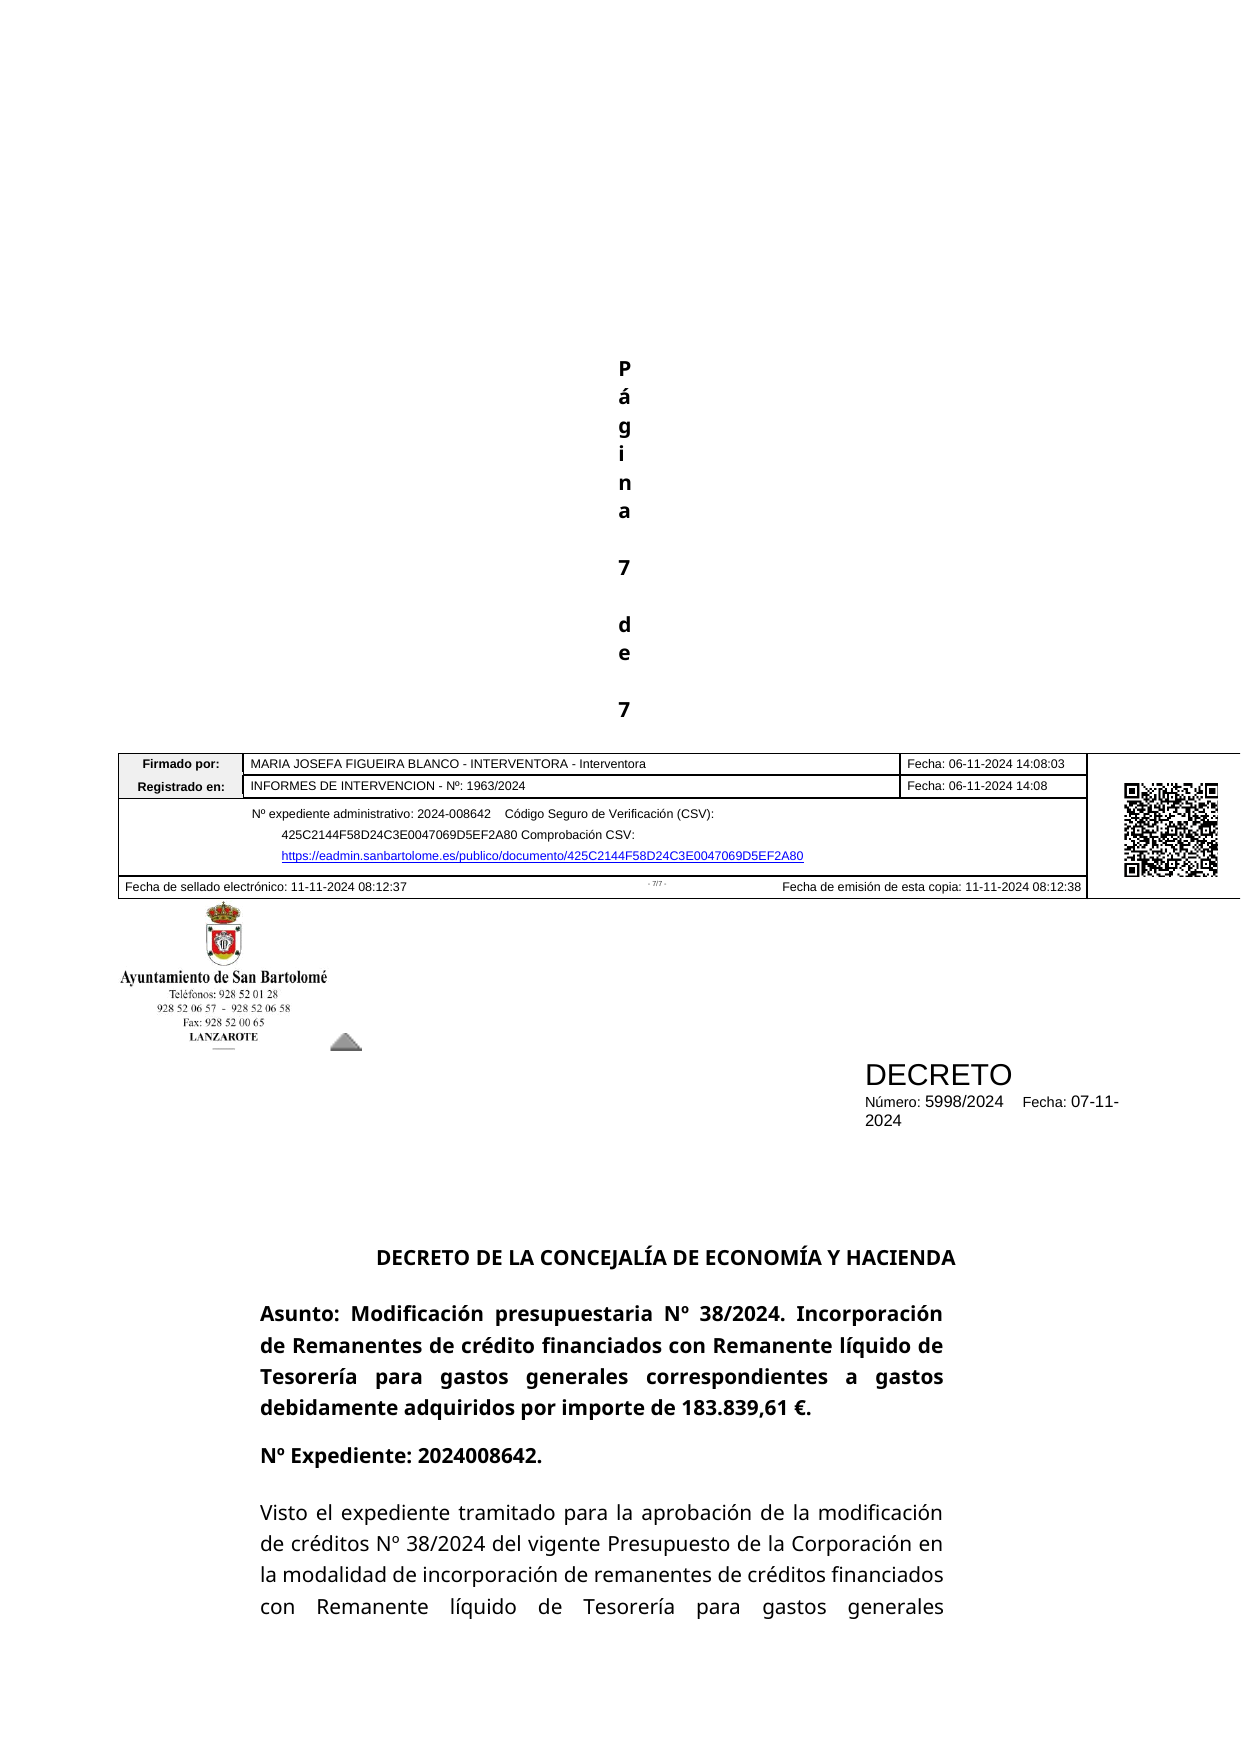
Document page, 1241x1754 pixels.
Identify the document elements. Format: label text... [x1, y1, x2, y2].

table_header [1088, 754, 1240, 898]
text DECRETO DE LA CONCEJALÍA DE ECONOMÍA Y HACIENDA [376, 1243, 1122, 1271]
table_header Firmado por: [119, 754, 242, 772]
text Asunto: Modificación presupuestaria Nº 38/2024. Incorporación de Remanentes de crédito financiados con Remanente líquido de Tesorería para gastos generales correspondientes a gastos debidamente adquiridos por importe de 183.839,61 €. [260, 1299, 944, 1422]
text Nº Expediente: 2024008642. [260, 1441, 1122, 1469]
table_header Fecha: 06-11-2024 14:08:03 [901, 754, 1086, 774]
table_cell Fecha de sellado electrónico: 11-11-2024 08:12:37 - 7/7 - Fecha de emisión de esta copia: 11-11-2024 08:12:38 [119, 877, 1086, 898]
table_cell Registrado en: [119, 778, 242, 794]
table_cell INFORMES DE INTERVENCION - Nº: 1963/2024 [244, 776, 899, 797]
text Número: 5998/2024 Fecha: 07-11-2024 [865, 1092, 1122, 1130]
text DECRETO [865, 1057, 1122, 1092]
table_cell Nº expediente administrativo: 2024-008642 Código Seguro de Verificación (CSV): 425C2144F58D24C3E0047069D5EF2A80 Comprobación CSV: https://eadmin.sanbartolome.es/publico/documento/425C2144F58D24C3E0047069D5EF2A80 [119, 799, 1086, 875]
text Visto el expediente tramitado para la aprobación de la modificación de créditos Nº 38/2024 del vigente Presupuesto de la Corporación en la modalidad de incorporación de remanentes de créditos financiados con Remanente líquido de Tesorería para gastos generales [260, 1498, 944, 1620]
table_cell Fecha: 06-11-2024 14:08 [901, 776, 1086, 797]
table_header MARIA JOSEFA FIGUEIRA BLANCO - INTERVENTORA - Interventora [244, 754, 899, 774]
